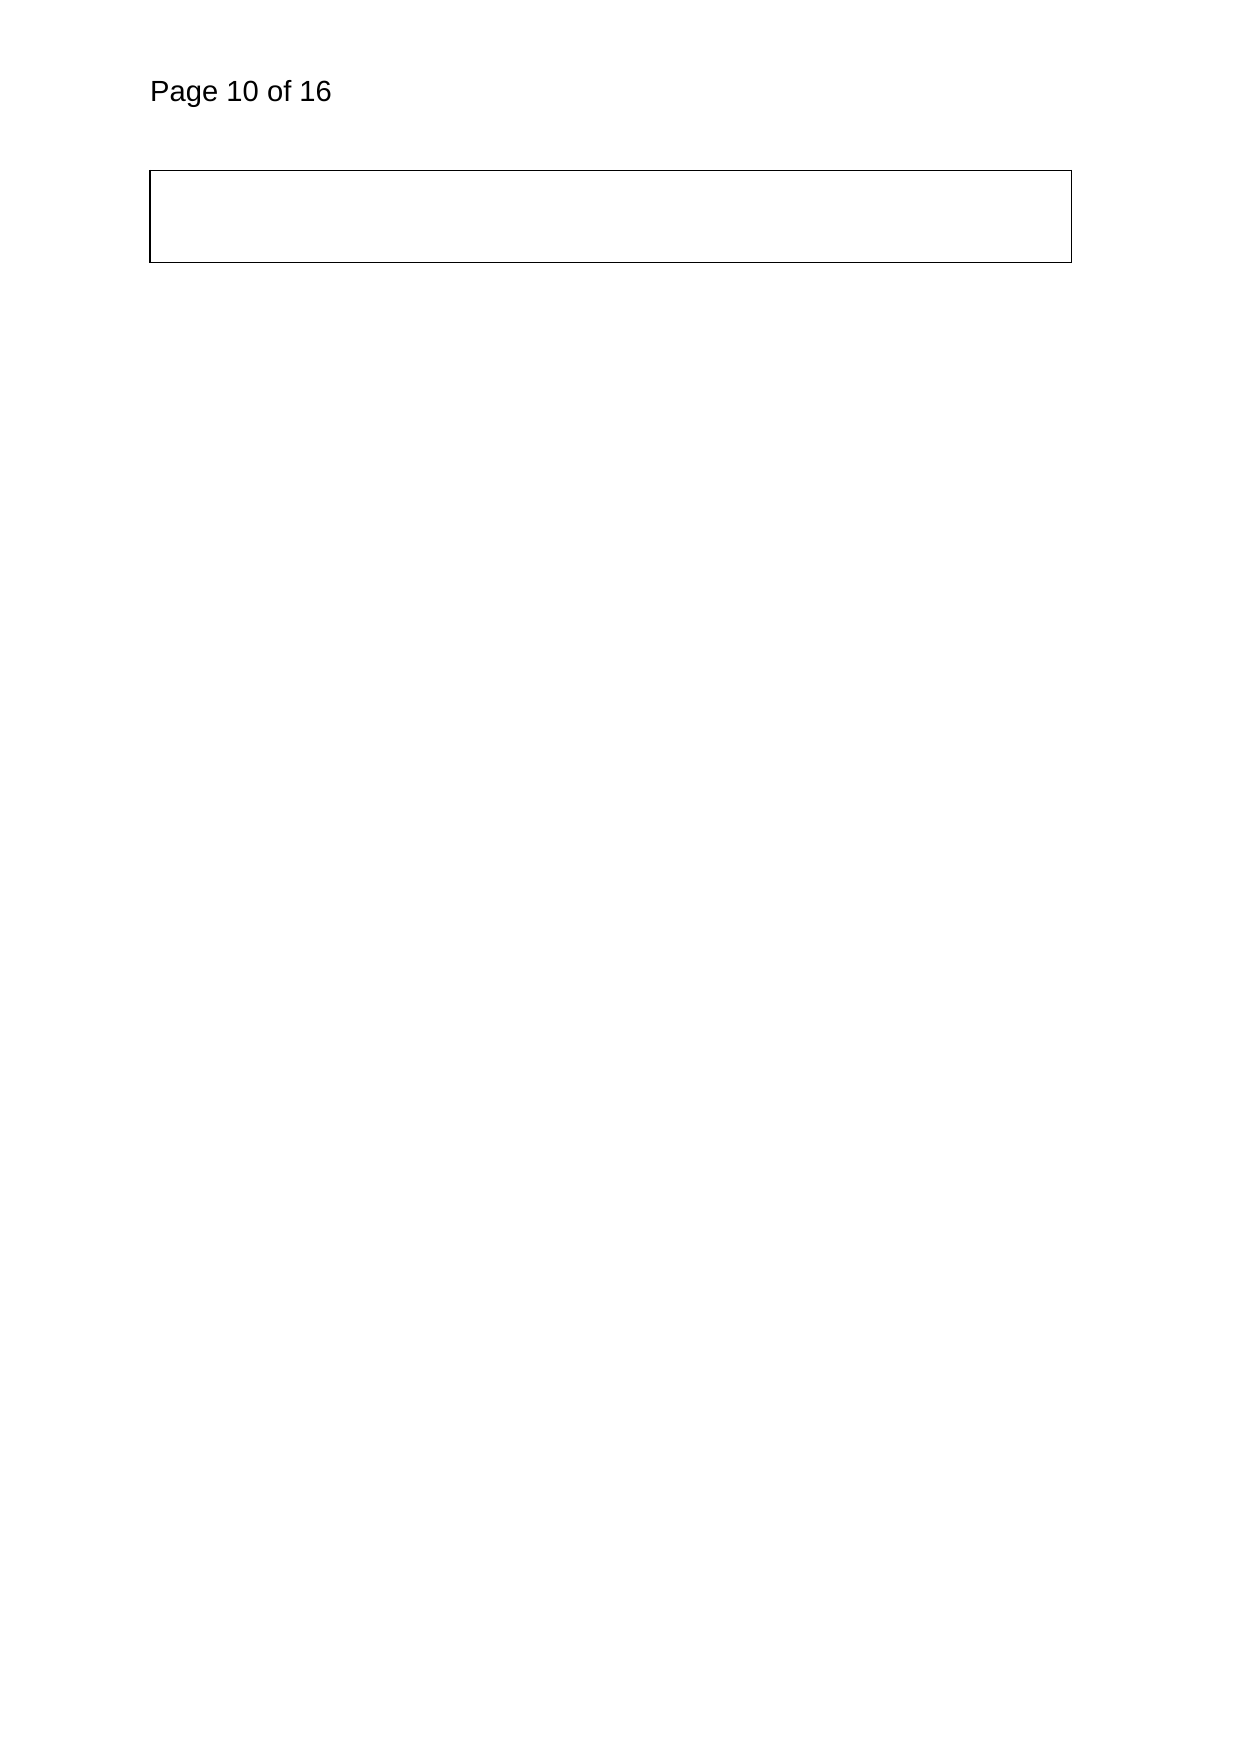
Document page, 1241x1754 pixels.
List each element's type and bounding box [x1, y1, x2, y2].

table_header [151, 171, 1071, 262]
